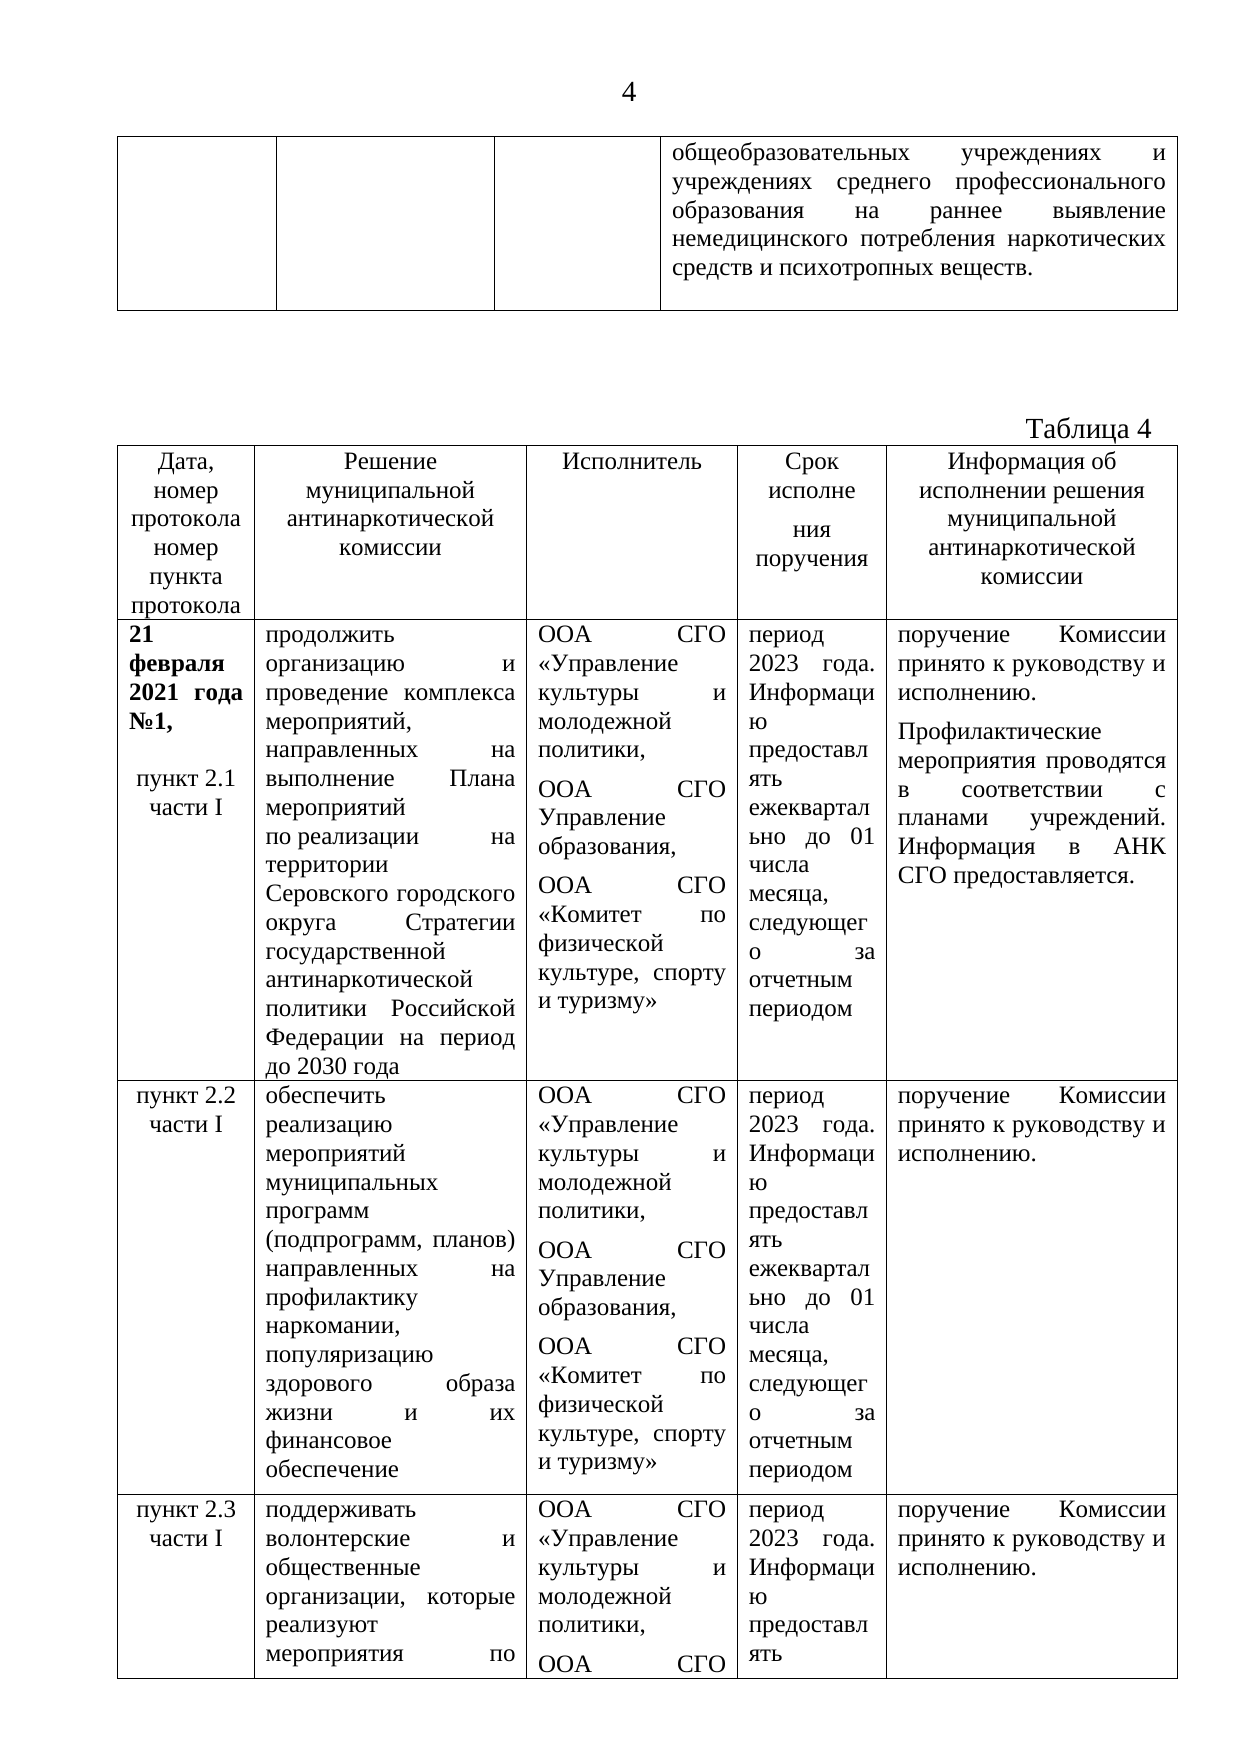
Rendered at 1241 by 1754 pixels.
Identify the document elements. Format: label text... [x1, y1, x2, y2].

table_header Дата, номер протокола номер пункта протокола [118, 446, 254, 618]
table_cell ООА СГО «Управление культуры и молодежной политики, ООА СГО Управление образования, ООА СГО «Комитет по физической культуре, спорту и туризму» [527, 1081, 737, 1493]
table_header Срок исполне ния поручения [738, 446, 886, 618]
table_header Исполнитель [527, 446, 737, 618]
table_cell [118, 137, 276, 310]
table_cell обеспечить реализацию мероприятий муниципальных программ (подпрограмм, планов) направленных на профилактику наркомании, популяризацию здорового образа жизни и их финансовое обеспечение [255, 1081, 526, 1493]
table_cell ООА СГО «Управление культуры и молодежной политики, ООА СГО Управление образования, ООА СГО «Комитет по физической культуре, спорту и туризму» [527, 620, 737, 1079]
table_cell период 2023 года. Информацию предоставлять ежеквартально до 01 числа месяца, следующего за отчетным периодом [738, 620, 886, 1079]
table_cell период 2023 года. Информацию предоставлять ежеквартально до 01 числа месяца, следующего за отчетным периодом [738, 1081, 886, 1493]
table_cell пункт 2.3 части I [118, 1495, 254, 1677]
table_cell период 2023 года. Информацию предоставлять [738, 1495, 886, 1677]
text Таблица 4 [106, 411, 1152, 445]
table_header Информация об исполнении решения муниципальной антинаркотической комиссии [887, 446, 1177, 618]
table_cell [277, 137, 494, 310]
table_cell продолжить организацию и проведение комплекса мероприятий, направленных на выполнение Плана мероприятий по реализации на территории Серовского городского округа Стратегии государственной антинаркотической политики Российской Федерации на период до 2030 года [255, 620, 526, 1079]
table_cell общеобразовательных учреждениях и учреждениях среднего профессионального образования на раннее выявление немедицинского потребления наркотических средств и психотропных веществ. [661, 137, 1177, 310]
table_cell [495, 137, 660, 310]
table_cell поручение Комиссии принято к руководству и исполнению. [887, 1081, 1177, 1493]
table_cell пункт 2.2 части I [118, 1081, 254, 1493]
table_cell поручение Комиссии принято к руководству и исполнению. Профилактические мероприятия проводятся в соответствии с планами учреждений. Информация в АНК СГО предоставляется. [887, 620, 1177, 1079]
table_header Решение муниципальной антинаркотической комиссии [255, 446, 526, 618]
table_cell поручение Комиссии принято к руководству и исполнению. [887, 1495, 1177, 1677]
table_cell ООА СГО «Управление культуры и молодежной политики, ООА СГО [527, 1495, 737, 1677]
table_cell 21 февраля 2021 года №1, пункт 2.1 части I [118, 620, 254, 1079]
table_cell поддерживать волонтерские и общественные организации, которые реализуют мероприятия по [255, 1495, 526, 1677]
